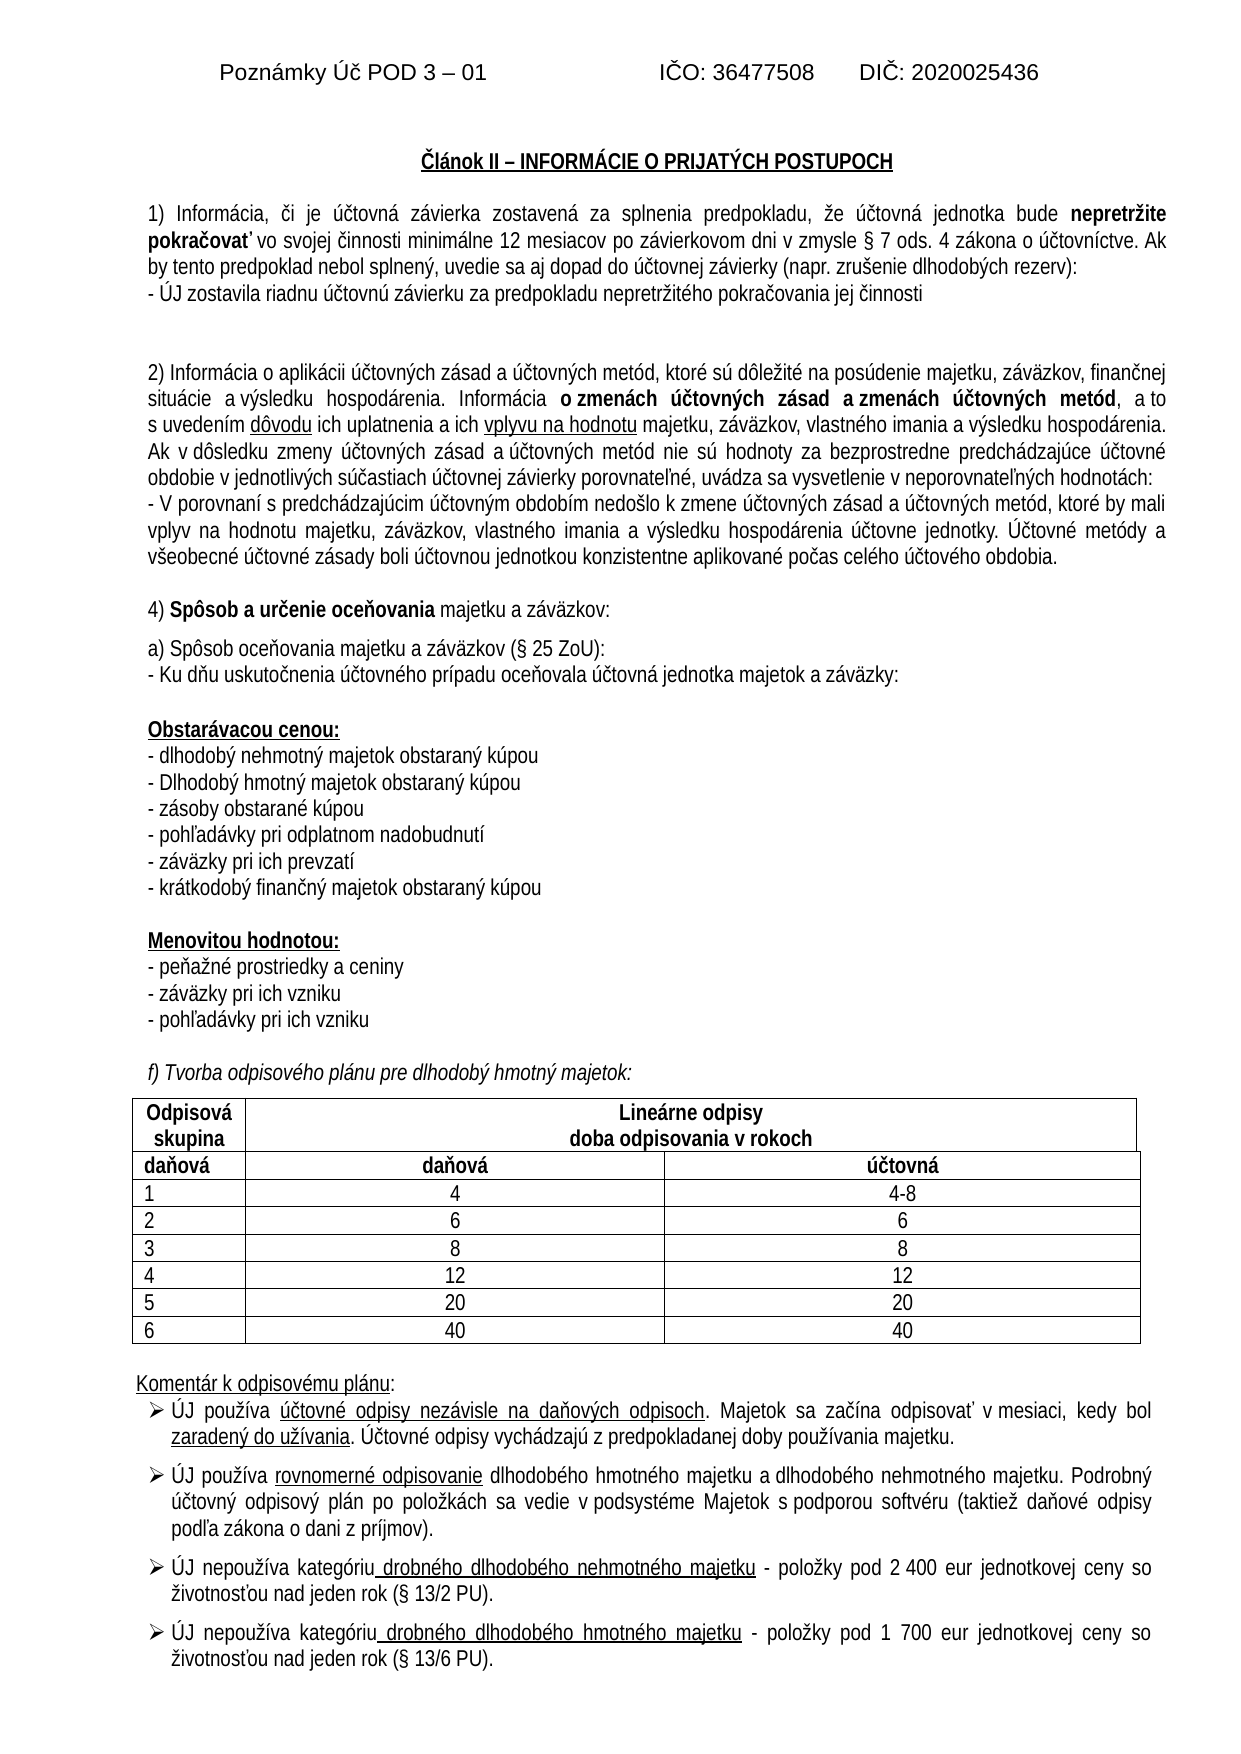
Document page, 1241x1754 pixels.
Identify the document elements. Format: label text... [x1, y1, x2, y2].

text - Dlhodobý hmotný majetok obstaraný kúpou [148, 769, 1152, 795]
table_cell 20 [246, 1289, 664, 1316]
text Menovitou hodnotou: [148, 927, 1152, 953]
table_header Lineárne odpisy doba odpisovania v rokoch [246, 1099, 1136, 1151]
text a) Spôsob oceňovania majetku a záväzkov (§ 25 ZoU): [148, 634, 1166, 661]
subtitle f) Tvorba odpisového plánu pre dlhodobý hmotný majetok: [148, 1059, 1152, 1085]
table_cell daňová [246, 1152, 664, 1179]
table_cell 4 [133, 1262, 245, 1288]
table_cell 12 [246, 1262, 664, 1288]
table_cell 4 [246, 1180, 664, 1206]
text Komentár k odpisovému plánu: [136, 1370, 1152, 1397]
table_cell 8 [246, 1235, 664, 1261]
text - pohľadávky pri ich vzniku [148, 1006, 1152, 1032]
text 1) Informácia, či je účtovná závierka zostavená za splnenia predpokladu, že účtovná jednotka bude nepretržite pokračovať vo svojej činnosti minimálne 12 mesiacov po závierkovom dni v zmysle § 7 ods. 4 zákona o účtovníctve. Ak by tento predpoklad nebol splnený, uvedie sa aj dopad do účtovnej závierky (napr. zrušenie dlhodobých rezerv): [148, 200, 1166, 279]
text - zásoby obstarané kúpou [148, 795, 1152, 821]
text Článok II – INFORMÁCIE O PRIJATÝCH POSTUPOCH [148, 148, 1166, 174]
table_cell 12 [665, 1262, 1140, 1288]
text - záväzky pri ich prevzatí [148, 848, 1152, 874]
list ÚJ používa rovnomerné odpisovanie dlhodobého hmotného majetku a dlhodobého nehmotného majetku. Podrobný účtovný odpisový plán po položkách sa vedie v podsystéme Majetok s podporou softvéru (taktiež daňové odpisy podľa zákona o dani z príjmov). [148, 1462, 1152, 1541]
text - krátkodobý finančný majetok obstaraný kúpou [148, 874, 1152, 901]
table_cell 40 [246, 1317, 664, 1343]
table_cell 8 [665, 1235, 1140, 1261]
table_header [1137, 1098, 1141, 1151]
text - V porovnaní s predchádzajúcim účtovným obdobím nedošlo k zmene účtovných zásad a účtovných metód, ktoré by mali vplyv na hodnotu majetku, záväzkov, vlastného imania a výsledku hospodárenia účtovne jednotky. Účtovné metódy a všeobecné účtovné zásady boli účtovnou jednotkou konzistentne aplikované počas celého účtového obdobia. [148, 490, 1166, 569]
text - dlhodobý nehmotný majetok obstaraný kúpou [148, 742, 1152, 769]
table_cell 2 [133, 1207, 245, 1233]
table_cell 20 [665, 1289, 1140, 1316]
text - Ku dňu uskutočnenia účtovného prípadu oceňovala účtovná jednotka majetok a záväzky: [148, 661, 1166, 687]
table_cell 1 [133, 1180, 245, 1206]
text 2) Informácia o aplikácii účtovných zásad a účtovných metód, ktoré sú dôležité na posúdenie majetku, záväzkov, finančnej situácie a výsledku hospodárenia. Informácia o zmenách účtovných zásad a zmenách účtovných metód, a to s uvedením dôvodu ich uplatnenia a ich vplyvu na hodnotu majetku, záväzkov, vlastného imania a výsledku hospodárenia. Ak v dôsledku zmeny účtovných zásad a účtovných metód nie sú hodnoty za bezprostredne predchádzajúce účtovné obdobie v jednotlivých súčastiach účtovnej závierky porovnateľné, uvádza sa vysvetlenie v neporovnateľných hodnotách: [148, 358, 1166, 490]
table_cell 5 [133, 1289, 245, 1316]
list ÚJ nepoužíva kategóriu drobného dlhodobého hmotného majetku - položky pod 1 700 eur jednotkovej ceny so životnosťou nad jeden rok (§ 13/6 PU). [148, 1619, 1152, 1671]
table_cell daňová [133, 1152, 245, 1179]
table_header Odpisová skupina [133, 1099, 245, 1151]
table_cell 6 [133, 1317, 245, 1343]
text - peňažné prostriedky a ceniny [148, 953, 1152, 979]
text 4) Spôsob a určenie oceňovania majetku a záväzkov: [148, 596, 1166, 622]
text - ÚJ zostavila riadnu účtovnú závierku za predpokladu nepretržitého pokračovania jej činnosti [148, 279, 1166, 306]
list ÚJ používa účtovné odpisy nezávisle na daňových odpisoch. Majetok sa začína odpisovať v mesiaci, kedy bol zaradený do užívania. Účtovné odpisy vychádzajú z predpokladanej doby používania majetku. [148, 1397, 1152, 1449]
text - pohľadávky pri odplatnom nadobudnutí [148, 821, 1152, 848]
table_cell účtovná [665, 1152, 1140, 1179]
text Obstarávacou cenou: [148, 716, 1166, 742]
table_cell 6 [246, 1207, 664, 1233]
table_cell 6 [665, 1207, 1140, 1233]
table_cell 4-8 [665, 1180, 1140, 1206]
table_cell 40 [665, 1317, 1140, 1343]
list ÚJ nepoužíva kategóriu drobného dlhodobého nehmotného majetku - položky pod 2 400 eur jednotkovej ceny so životnosťou nad jeden rok (§ 13/2 PU). [148, 1553, 1152, 1606]
text - záväzky pri ich vzniku [148, 979, 1152, 1006]
table_cell 3 [133, 1235, 245, 1261]
